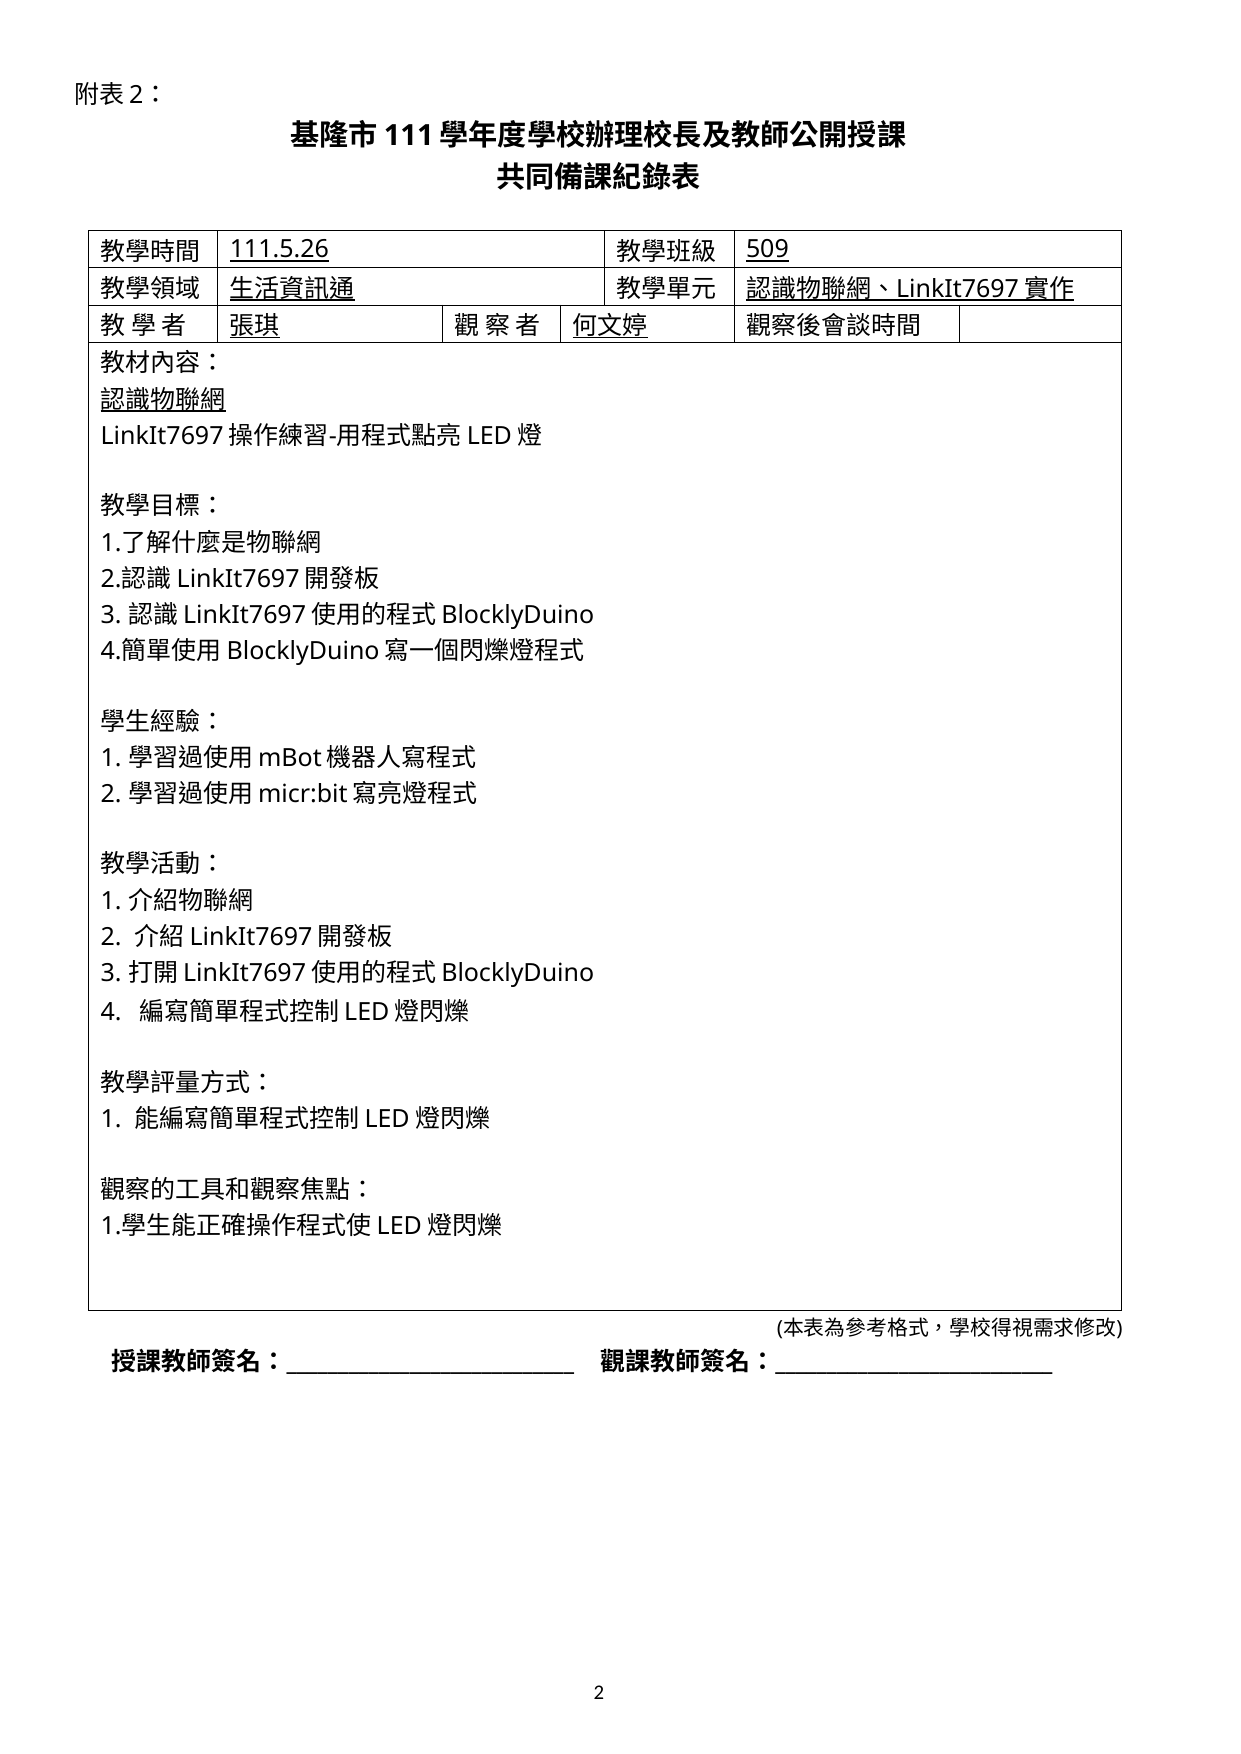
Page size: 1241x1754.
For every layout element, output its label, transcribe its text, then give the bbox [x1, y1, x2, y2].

table_cell 張琪 [218, 306, 442, 342]
table_cell 觀 察 者 [443, 306, 560, 342]
table_header 教學班級 [605, 231, 734, 267]
text 授課教師簽名：____________________________ 觀課教師簽名：___________________________ [111, 1341, 1122, 1377]
table_header 509 [735, 231, 1121, 267]
table_header 111.5.26 [218, 231, 604, 267]
table_cell 教 學 者 [89, 306, 217, 342]
table_cell 教學領域 [89, 268, 217, 304]
text 附表2： [74, 75, 1122, 111]
table_header 教學時間 [89, 231, 217, 267]
table_cell 何文婷 [561, 306, 734, 342]
table_cell 教材內容： 認識物聯網 LinkIt7697操作練習-用程式點亮LED燈 教學目標： 1.了解什麼是物聯網 2.認識LinkIt7697開發板 3. 認識LinkIt7697使用的程式BlocklyDuino 4.簡單使用BlocklyDuino寫一個閃爍燈程式 學生經驗： 1. 學習過使用mBot機器人寫程式 2. 學習過使用micr:bit寫亮燈程式 教學活動： 1. 介紹物聯網 2. 介紹LinkIt7697開發板 3. 打開LinkIt7697使用的程式BlocklyDuino 4. 編寫簡單程式控制LED燈閃爍 教學評量方式： 1. 能編寫簡單程式控制LED燈閃爍 觀察的工具和觀察焦點： 1.學生能正確操作程式使LED燈閃爍 [89, 343, 1121, 1310]
text 共同備課紀錄表 [74, 154, 1122, 196]
table_cell 認識物聯網、LinkIt7697實作 [735, 268, 1121, 304]
table_cell [960, 306, 1121, 342]
table_cell 教學單元 [605, 268, 734, 304]
text (本表為參考格式，學校得視需求修改) [36, 1311, 1122, 1341]
text 基隆市111學年度學校辦理校長及教師公開授課 [74, 111, 1122, 154]
table_cell 生活資訊通 [218, 268, 604, 304]
table_cell 觀察後會談時間 [735, 306, 959, 342]
